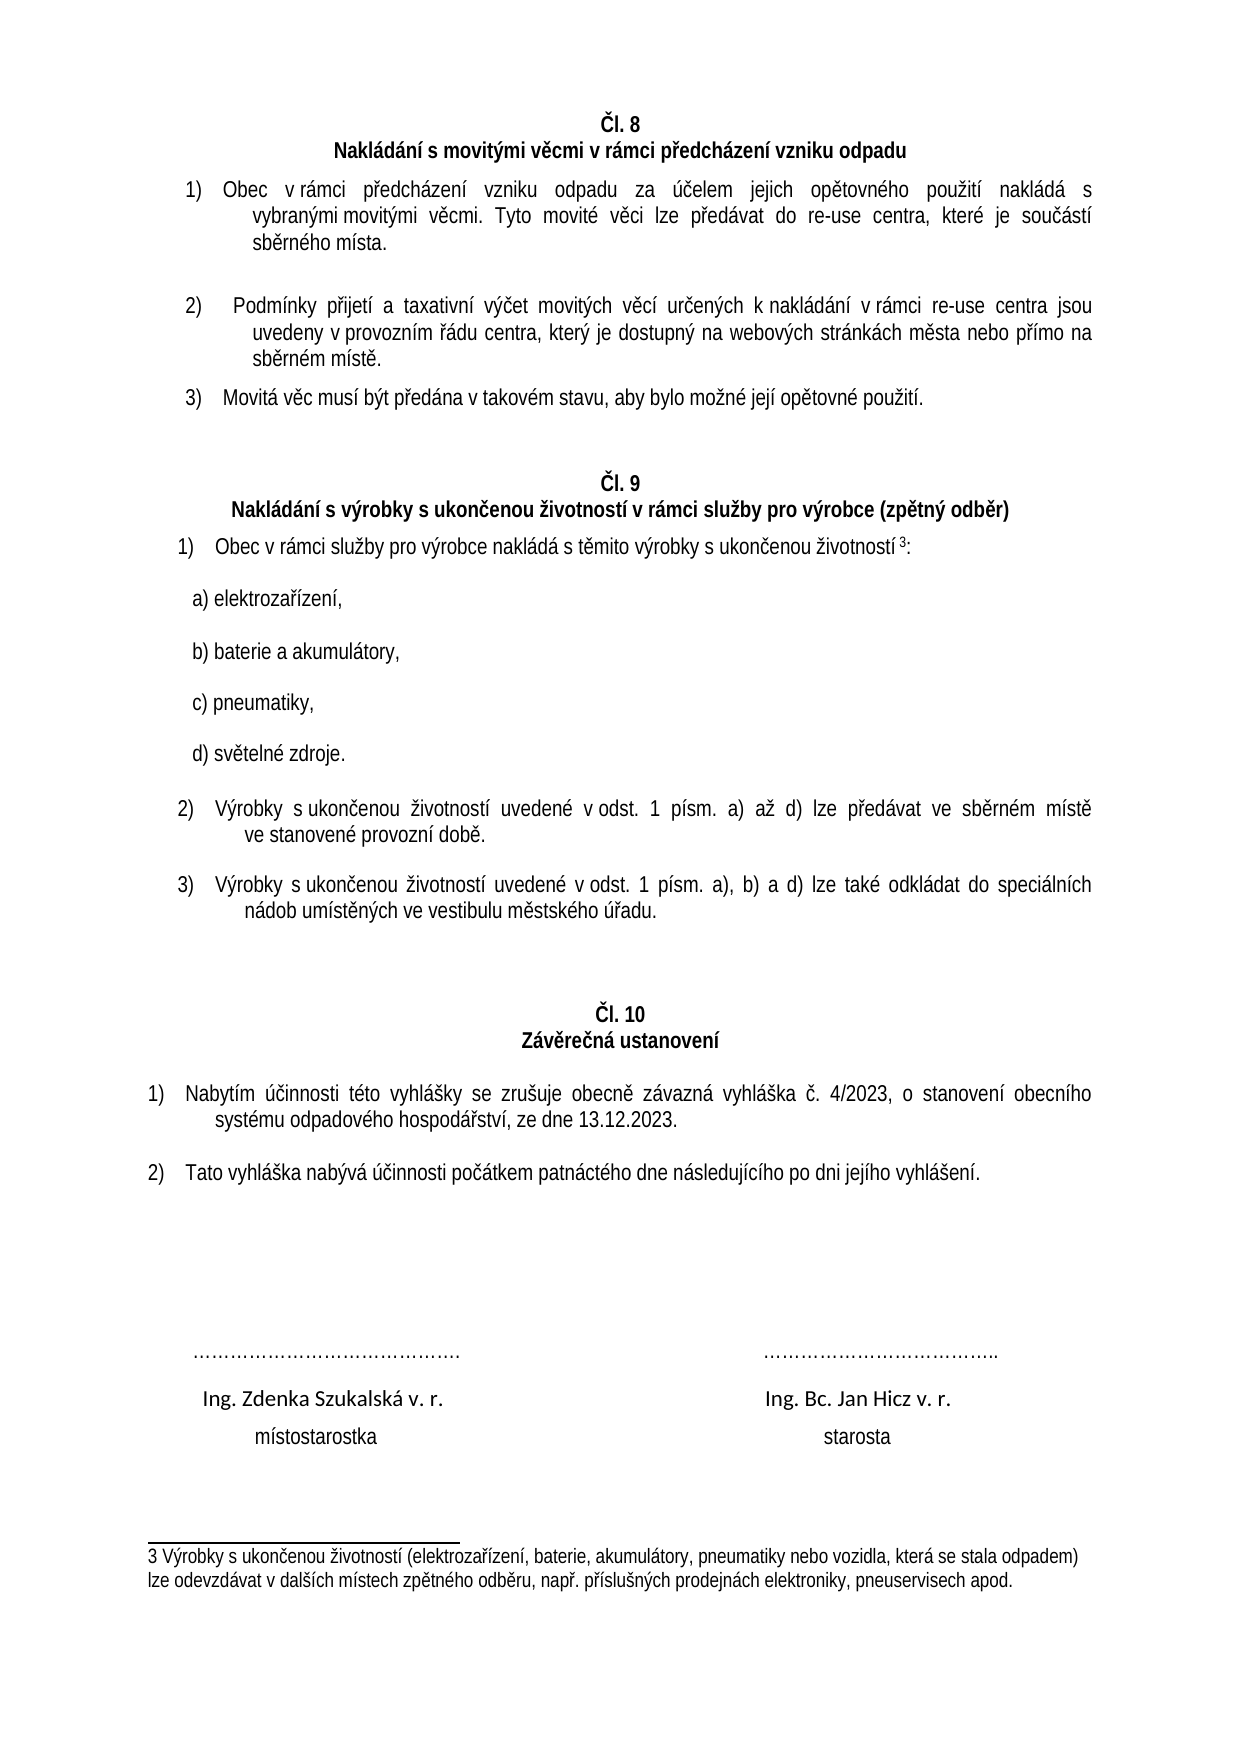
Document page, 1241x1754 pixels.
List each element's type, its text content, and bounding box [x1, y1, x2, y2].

subtitle Čl. 8 [148, 111, 1092, 137]
text Ing. Zdenka Szukalská v. r. Ing. Bc. Jan Hicz v. r. [192, 1384, 1092, 1413]
list Nabytím účinnosti této vyhlášky se zrušuje obecně závazná vyhláška č. 4/2023, o stanovení obecního systému odpadového hospodářství, ze dne 13.12.2023. [148, 1080, 1092, 1133]
list Obec v rámci předcházení vzniku odpadu za účelem jejich opětovného použití nakládá s vybranými movitými věcmi. Tyto movité věci lze předávat do re-use centra, které je součástí sběrného místa. [185, 176, 1092, 255]
subtitle Nakládání s movitými věcmi v rámci předcházení vzniku odpadu [148, 137, 1092, 163]
list Výrobky s ukončenou životností (elektrozařízení, baterie, akumulátory, pneumatiky nebo vozidla, která se stala odpadem) lze odevzdávat v dalších místech zpětného odběru, např. příslušných prodejnách elektroniky, pneuservisech apod. [148, 1543, 1092, 1591]
subtitle Čl. 10 [148, 1001, 1092, 1027]
list Výrobky s ukončenou životností uvedené v odst. 1 písm. a) až d) lze předávat ve sběrném místě ve stanovené provozní době. [177, 795, 1092, 848]
list Podmínky přijetí a taxativní výčet movitých věcí určených k nakládání v rámci re-use centra jsou uvedeny v provozním řádu centra, který je dostupný na webových stránkách města nebo přímo na sběrném místě. [185, 292, 1092, 371]
subtitle Závěrečná ustanovení [148, 1027, 1092, 1054]
text a) elektrozařízení, [192, 584, 1092, 611]
list Výrobky s ukončenou životností uvedené v odst. 1 písm. a), b) a d) lze také odkládat do speciálních nádob umístěných ve vestibulu městského úřadu. [177, 871, 1092, 923]
text ……………………………………. ……………………………….. [192, 1337, 1092, 1364]
text c) pneumatiky, [192, 689, 1092, 715]
list Movitá věc musí být předána v takovém stavu, aby bylo možné její opětovné použití. [185, 384, 1092, 410]
text místostarostka starosta [192, 1423, 1092, 1449]
text b) baterie a akumulátory, [192, 638, 1092, 664]
list Obec v rámci služby pro výrobce nakládá s těmito výrobky s ukončenou životností : [177, 533, 1092, 559]
subtitle Nakládání s výrobky s ukončenou životností v rámci služby pro výrobce (zpětný odběr) [148, 496, 1092, 523]
subtitle Čl. 9 [148, 470, 1092, 496]
list Tato vyhláška nabývá účinnosti počátkem patnáctého dne následujícího po dni jejího vyhlášení. [148, 1159, 1092, 1185]
text d) světelné zdroje. [192, 740, 1092, 766]
